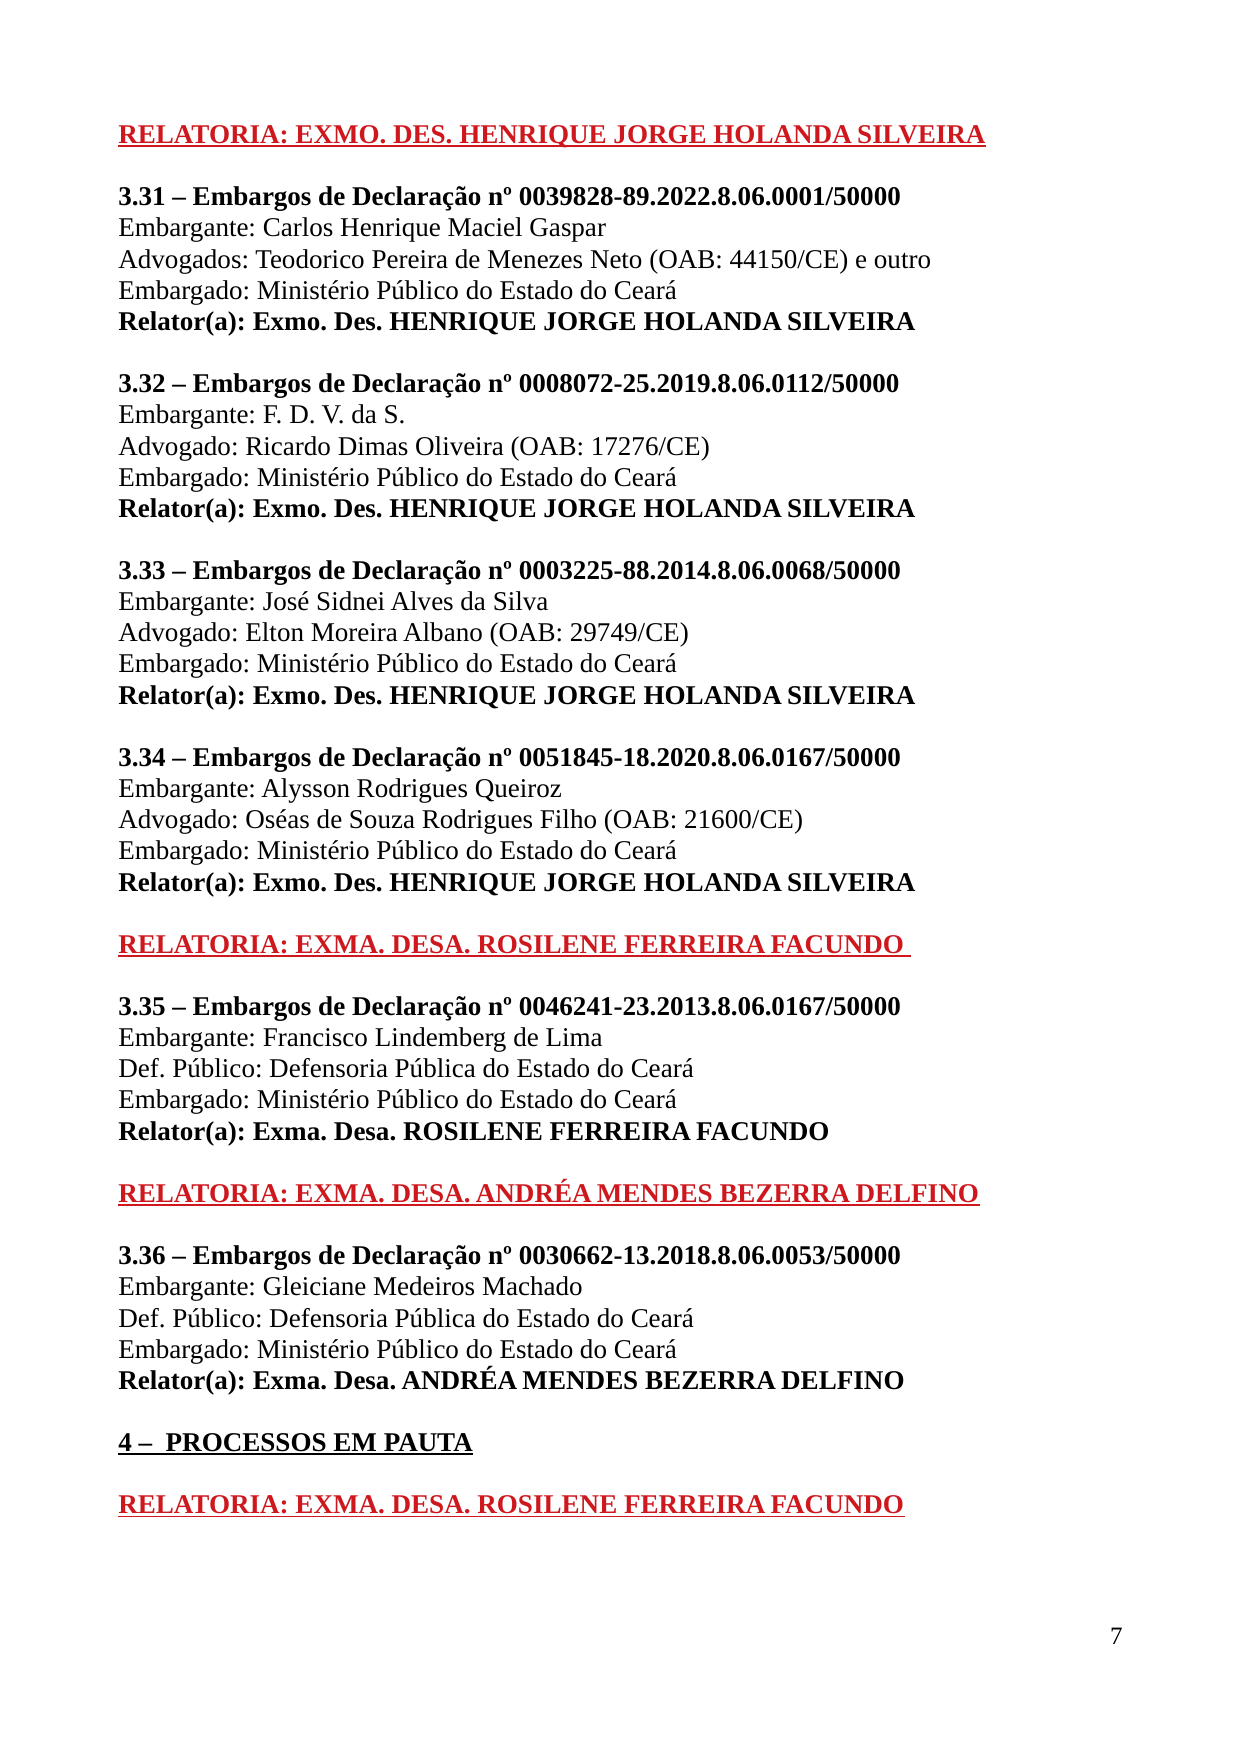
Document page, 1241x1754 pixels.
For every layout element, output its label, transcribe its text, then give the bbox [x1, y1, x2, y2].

text Relator(a): Exmo. Des. HENRIQUE JORGE HOLANDA SILVEIRA [118, 866, 1122, 897]
text Embargante: Gleiciane Medeiros Machado [118, 1271, 1122, 1302]
text 3.31 – Embargos de Declaração nº 0039828-89.2022.8.06.0001/50000 [118, 180, 1122, 212]
text Embargante: Alysson Rodrigues Queiroz [118, 772, 1122, 803]
text Embargado: Ministério Público do Estado do Ceará [118, 461, 1122, 492]
text RELATORIA: EXMA. DESA. ROSILENE FERREIRA FACUNDO [118, 928, 1122, 959]
text Embargante: José Sidnei Alves da Silva [118, 585, 1122, 616]
text Relator(a): Exmo. Des. HENRIQUE JORGE HOLANDA SILVEIRA [118, 679, 1122, 710]
text Advogados: Teodorico Pereira de Menezes Neto (OAB: 44150/CE) e outro [118, 243, 1122, 274]
text Embargante: F. D. V. da S. [118, 398, 1122, 429]
text 3.35 – Embargos de Declaração nº 0046241-23.2013.8.06.0167/50000 [118, 990, 1122, 1021]
text Def. Público: Defensoria Pública do Estado do Ceará [118, 1302, 1122, 1333]
text 3.33 – Embargos de Declaração nº 0003225-88.2014.8.06.0068/50000 [118, 554, 1122, 585]
text Embargante: Francisco Lindemberg de Lima [118, 1021, 1122, 1052]
text RELATORIA: EXMA. DESA. ROSILENE FERREIRA FACUNDO [118, 1488, 1122, 1520]
text Advogado: Ricardo Dimas Oliveira (OAB: 17276/CE) [118, 429, 1122, 461]
text Embargado: Ministério Público do Estado do Ceará [118, 274, 1122, 305]
text Relator(a): Exmo. Des. HENRIQUE JORGE HOLANDA SILVEIRA [118, 305, 1122, 336]
text Relator(a): Exma. Desa. ROSILENE FERREIRA FACUNDO [118, 1115, 1122, 1146]
text 3.36 – Embargos de Declaração nº 0030662-13.2018.8.06.0053/50000 [118, 1239, 1122, 1271]
text 4 – PROCESSOS EM PAUTA [118, 1426, 1122, 1457]
text Embargante: Carlos Henrique Maciel Gaspar [118, 212, 1122, 243]
text Embargado: Ministério Público do Estado do Ceará [118, 1333, 1122, 1364]
text 3.34 – Embargos de Declaração nº 0051845-18.2020.8.06.0167/50000 [118, 741, 1122, 772]
text Embargado: Ministério Público do Estado do Ceará [118, 648, 1122, 679]
text Advogado: Oséas de Souza Rodrigues Filho (OAB: 21600/CE) [118, 803, 1122, 834]
text Def. Público: Defensoria Pública do Estado do Ceará [118, 1052, 1122, 1084]
text 3.32 – Embargos de Declaração nº 0008072-25.2019.8.06.0112/50000 [118, 367, 1122, 398]
text Relator(a): Exmo. Des. HENRIQUE JORGE HOLANDA SILVEIRA [118, 492, 1122, 523]
text RELATORIA: EXMA. DESA. ANDRÉA MENDES BEZERRA DELFINO [118, 1177, 1122, 1208]
text Advogado: Elton Moreira Albano (OAB: 29749/CE) [118, 616, 1122, 648]
text Relator(a): Exma. Desa. ANDRÉA MENDES BEZERRA DELFINO [118, 1364, 1122, 1395]
text RELATORIA: EXMO. DES. HENRIQUE JORGE HOLANDA SILVEIRA [118, 118, 1122, 149]
text Embargado: Ministério Público do Estado do Ceará [118, 834, 1122, 866]
text Embargado: Ministério Público do Estado do Ceará [118, 1084, 1122, 1115]
